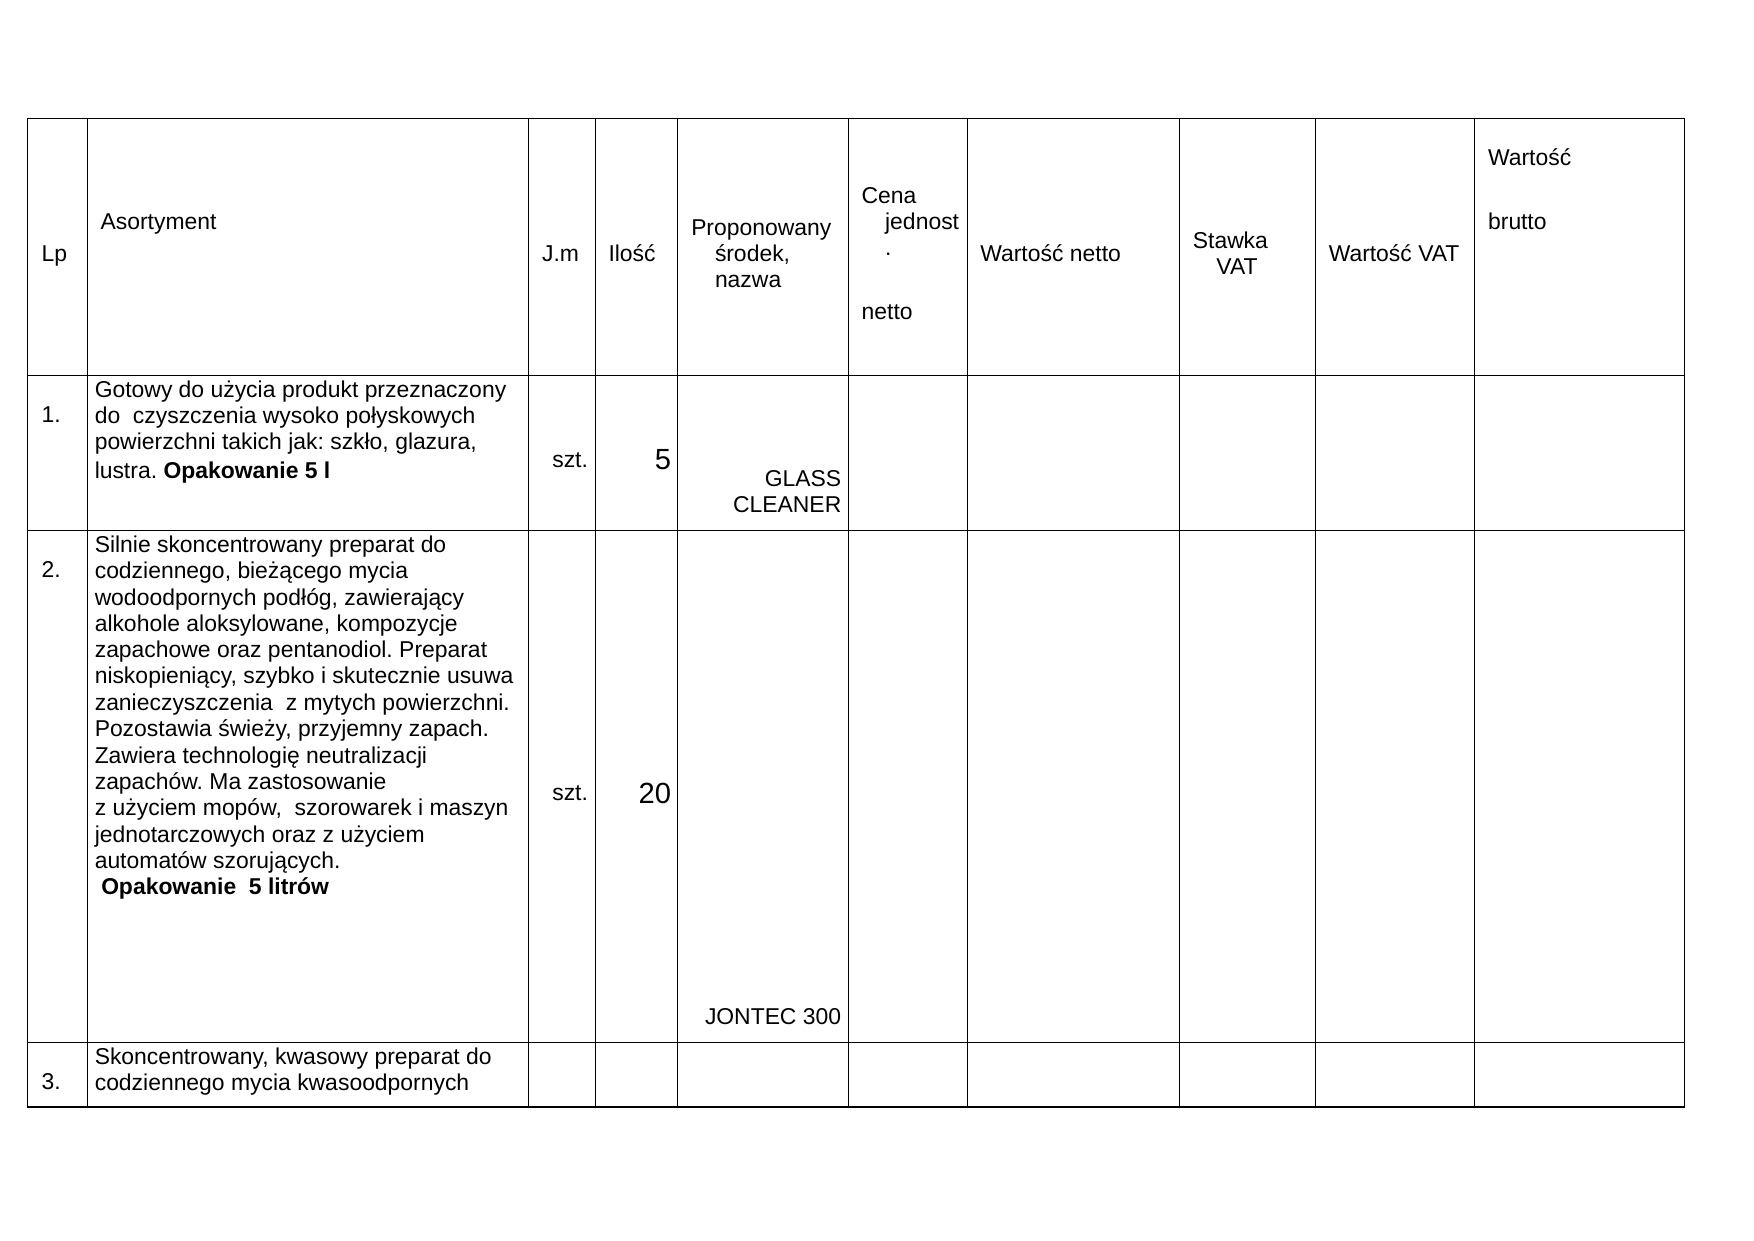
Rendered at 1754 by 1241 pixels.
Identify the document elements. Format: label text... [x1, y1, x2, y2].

table_header Wartość netto [968, 119, 1179, 374]
table_header Asortyment [88, 119, 528, 374]
table_cell [1316, 531, 1474, 1042]
table_header Cena jednost. netto [849, 119, 967, 374]
table_cell [596, 1043, 677, 1106]
table_cell Skoncentrowany, kwasowy preparat do codziennego mycia kwasoodpornych [88, 1043, 528, 1106]
table_header Proponowany środek, nazwa [678, 119, 848, 374]
table_cell [28, 531, 87, 1042]
table_cell [1316, 1043, 1474, 1106]
table_cell [849, 376, 967, 530]
table_cell Gotowy do użycia produkt przeznaczony do czyszczenia wysoko połyskowych powierzchni takich jak: szkło, glazura, lustra. Opakowanie 5 l [88, 376, 528, 530]
table_cell Silnie skoncentrowany preparat do codziennego, bieżącego mycia wodoodpornych podłóg, zawierający alkohole aloksylowane, kompozycje zapachowe oraz pentanodiol. Preparat niskopieniący, szybko i skutecznie usuwa zanieczyszczenia z mytych powierzchni. Pozostawia świeży, przyjemny zapach. Zawiera technologię neutralizacji zapachów. Ma zastosowanie z użyciem mopów, szorowarek i maszyn jednotarczowych oraz z użyciem automatów szorujących. Opakowanie 5 litrów [88, 531, 528, 1042]
table_cell JONTEC 300 [678, 531, 848, 1042]
table_cell 5 [596, 376, 677, 530]
table_cell [968, 376, 1179, 530]
table_cell [849, 531, 967, 1042]
table_header Ilość [596, 119, 677, 374]
table_cell szt. [529, 376, 595, 530]
table_cell [1180, 376, 1315, 530]
table_cell [1475, 376, 1684, 530]
table_cell [1180, 531, 1315, 1042]
table_cell szt. [529, 531, 595, 1042]
table_cell [849, 1043, 967, 1106]
table_cell [1180, 1043, 1315, 1106]
table_cell [1475, 1043, 1684, 1106]
table_cell 20 [596, 531, 677, 1042]
table_header Lp [28, 119, 87, 374]
table_cell [968, 531, 1179, 1042]
table_cell [678, 1043, 848, 1106]
table_cell [1475, 531, 1684, 1042]
table_cell GLASS CLEANER [678, 376, 848, 530]
table_header Wartość VAT [1316, 119, 1474, 374]
table_cell [1316, 376, 1474, 530]
table_cell [28, 1043, 87, 1106]
table_header J.m [529, 119, 595, 374]
table_cell [968, 1043, 1179, 1106]
table_header Stawka VAT [1180, 119, 1315, 374]
table_cell [28, 376, 87, 530]
table_cell [529, 1043, 595, 1106]
table_header Wartość brutto [1475, 119, 1684, 374]
